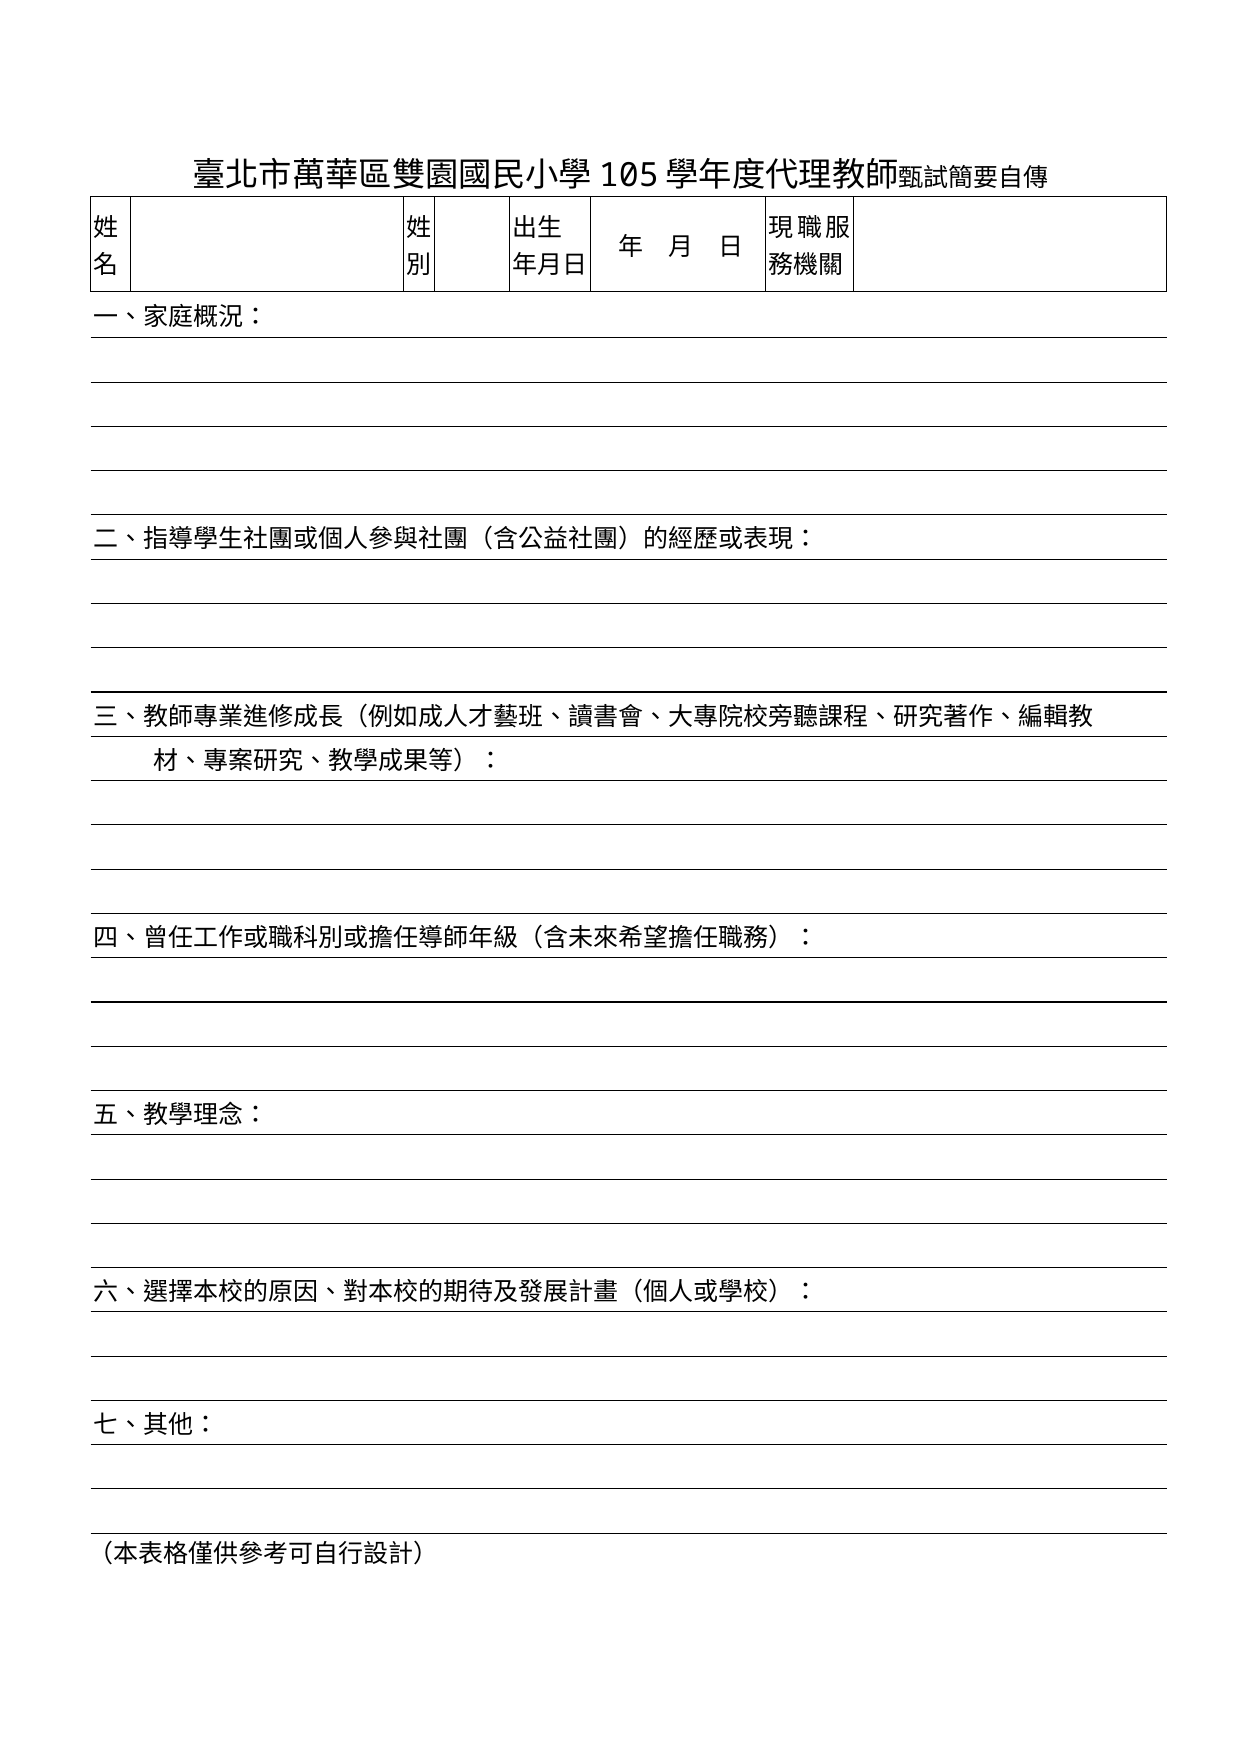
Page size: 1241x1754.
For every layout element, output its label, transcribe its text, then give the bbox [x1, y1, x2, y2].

table_header 年 月 日 [591, 197, 765, 291]
table_cell [91, 870, 1167, 913]
table_cell [91, 1180, 1167, 1223]
table_cell [91, 560, 1167, 603]
table_header [854, 197, 1166, 291]
table_header 出生 年月日 [510, 197, 590, 291]
table_cell [91, 1312, 1167, 1356]
table_header [131, 197, 403, 291]
table_cell 一、家庭概況： [91, 292, 1167, 337]
table_cell [91, 1135, 1167, 1178]
table_cell [91, 427, 1167, 470]
table_cell 四、曾任工作或職科別或擔任導師年級（含未來希望擔任職務）： [91, 914, 1167, 957]
table_cell [91, 958, 1167, 1001]
table_header 姓別 [404, 197, 434, 291]
text 臺北市萬華區雙園國民小學105學年度代理教師甄試簡要自傳 [89, 148, 1152, 196]
table_cell [91, 1357, 1167, 1400]
table_cell [91, 471, 1167, 514]
table_cell [91, 648, 1167, 691]
text （本表格僅供參考可自行設計） [89, 1534, 1152, 1570]
table_cell 二、指導學生社團或個人參與社團（含公益社團）的經歷或表現： [91, 515, 1167, 559]
table_cell [91, 604, 1167, 647]
table_cell 六、選擇本校的原因、對本校的期待及發展計畫（個人或學校）： [91, 1268, 1167, 1311]
table_cell [91, 338, 1167, 382]
table_cell 三、教師專業進修成長（例如成人才藝班、讀書會、大專院校旁聽課程、研究著作、編輯教 [91, 693, 1167, 736]
table_cell 五、教學理念： [91, 1091, 1167, 1134]
table_cell 七、其他： [91, 1401, 1167, 1444]
table_cell [91, 1047, 1167, 1090]
table_header 現職服務機關 [766, 197, 853, 291]
table_header [435, 197, 509, 291]
table_cell [91, 1003, 1167, 1046]
table_cell [91, 781, 1167, 824]
table_cell [91, 1445, 1167, 1488]
table_cell [91, 383, 1167, 426]
table_cell [91, 1489, 1167, 1533]
table_cell [91, 825, 1167, 868]
table_cell [91, 1224, 1167, 1267]
table_cell 材、專案研究、教學成果等）： [91, 737, 1167, 780]
table_header 姓名 [91, 197, 130, 291]
